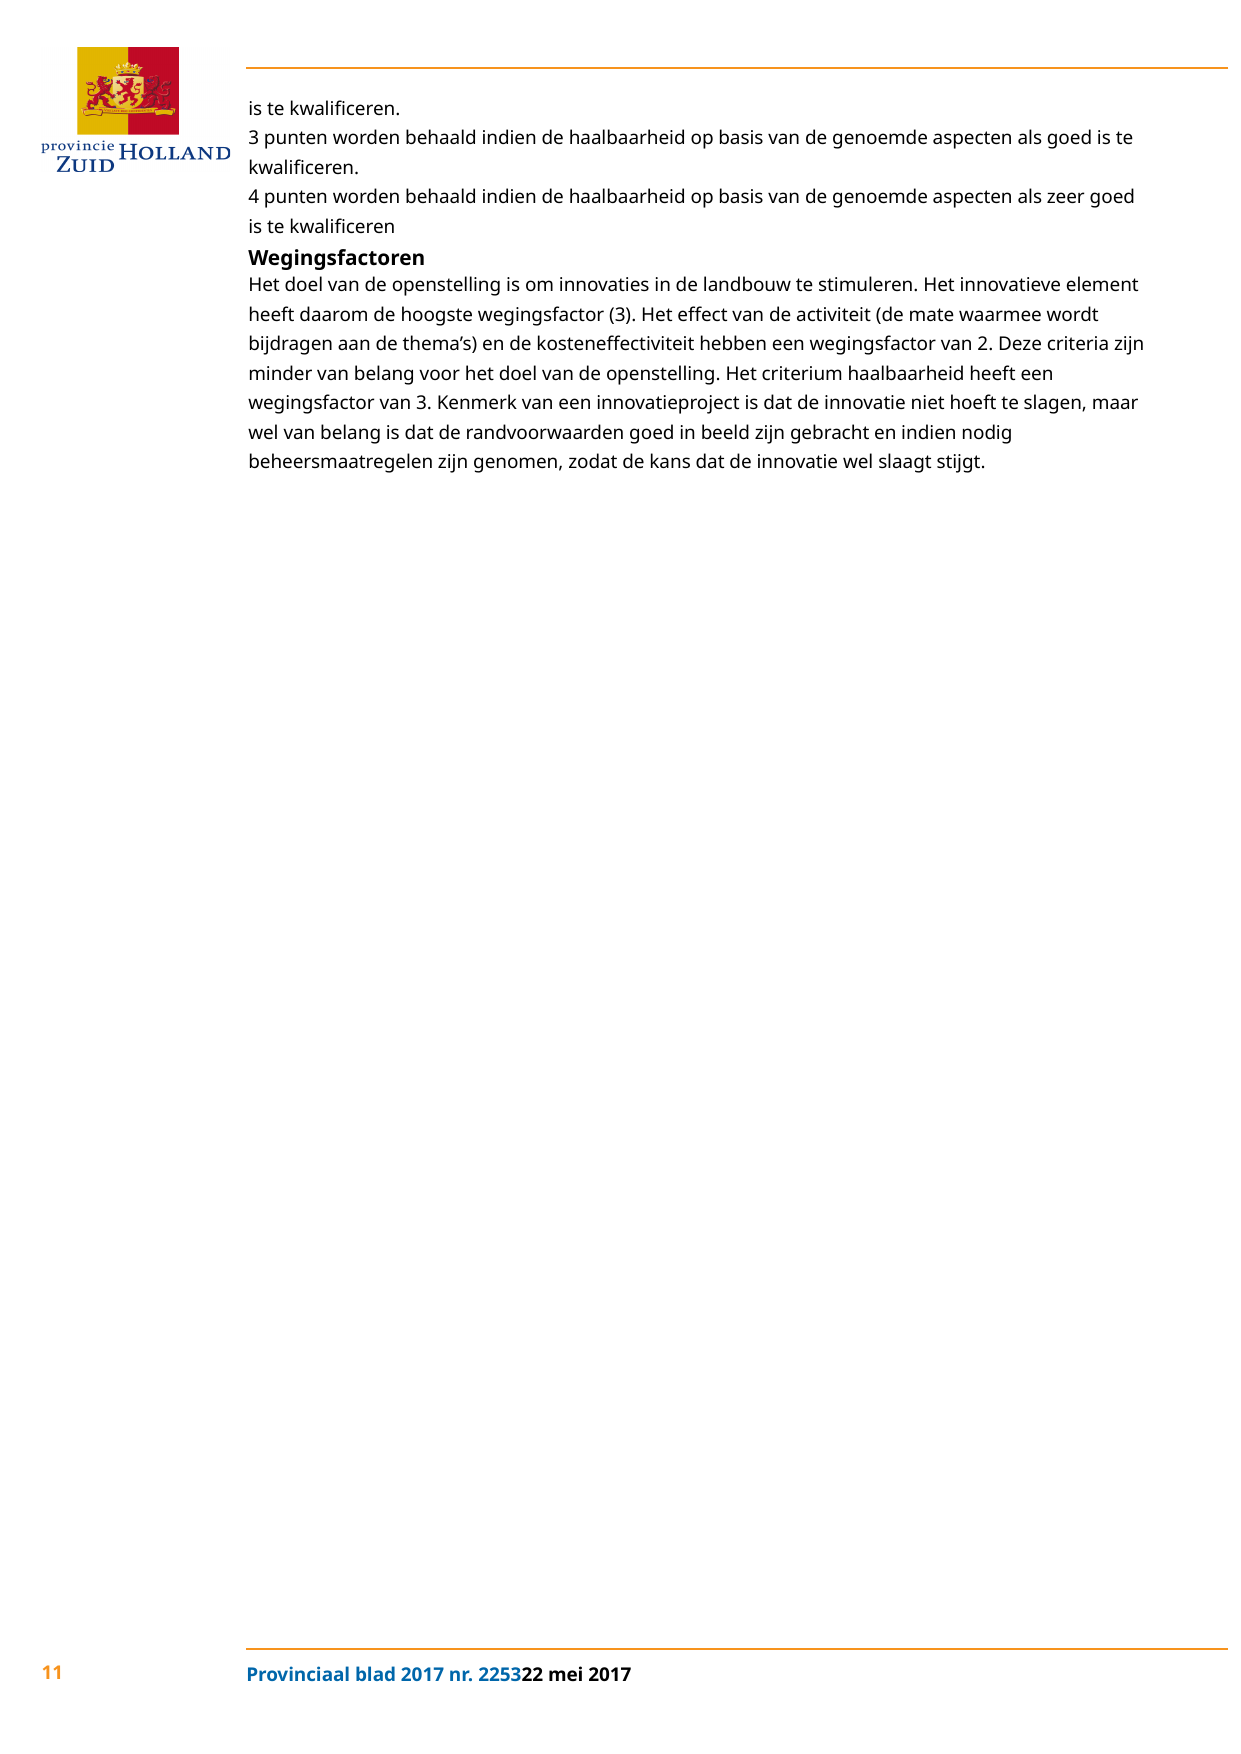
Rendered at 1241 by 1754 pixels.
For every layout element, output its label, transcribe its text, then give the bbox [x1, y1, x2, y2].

text Het doel van de openstelling is om innovaties in de landbouw te stimuleren. Het innovatieve element heeft daarom de hoogste wegingsfactor (3). Het effect van de activiteit (de mate waarmee wordt bijdragen aan de thema’s) en de kosteneffectiviteit hebben een wegingsfactor van 2. Deze criteria zijn minder van belang voor het doel van de openstelling. Het criterium haalbaarheid heeft een wegingsfactor van 3. Kenmerk van een innovatieproject is dat de innovatie niet hoeft te slagen, maar wel van belang is dat de randvoorwaarden goed in beeld zijn gebracht en indien nodig beheersmaatregelen zijn genomen, zodat de kans dat de innovatie wel slaagt stijgt. [248, 271, 1152, 474]
text 3 punten worden behaald indien de haalbaarheid op basis van de genoemde aspecten als goed is te kwalificeren. [248, 124, 1152, 180]
picture [41, 47, 231, 172]
text 4 punten worden behaald indien de haalbaarheid op basis van de genoemde aspecten als zeer goed is te kwalificeren [248, 183, 1152, 239]
text is te kwalificeren. [248, 95, 1152, 121]
text Wegingsfactoren [248, 243, 1152, 271]
